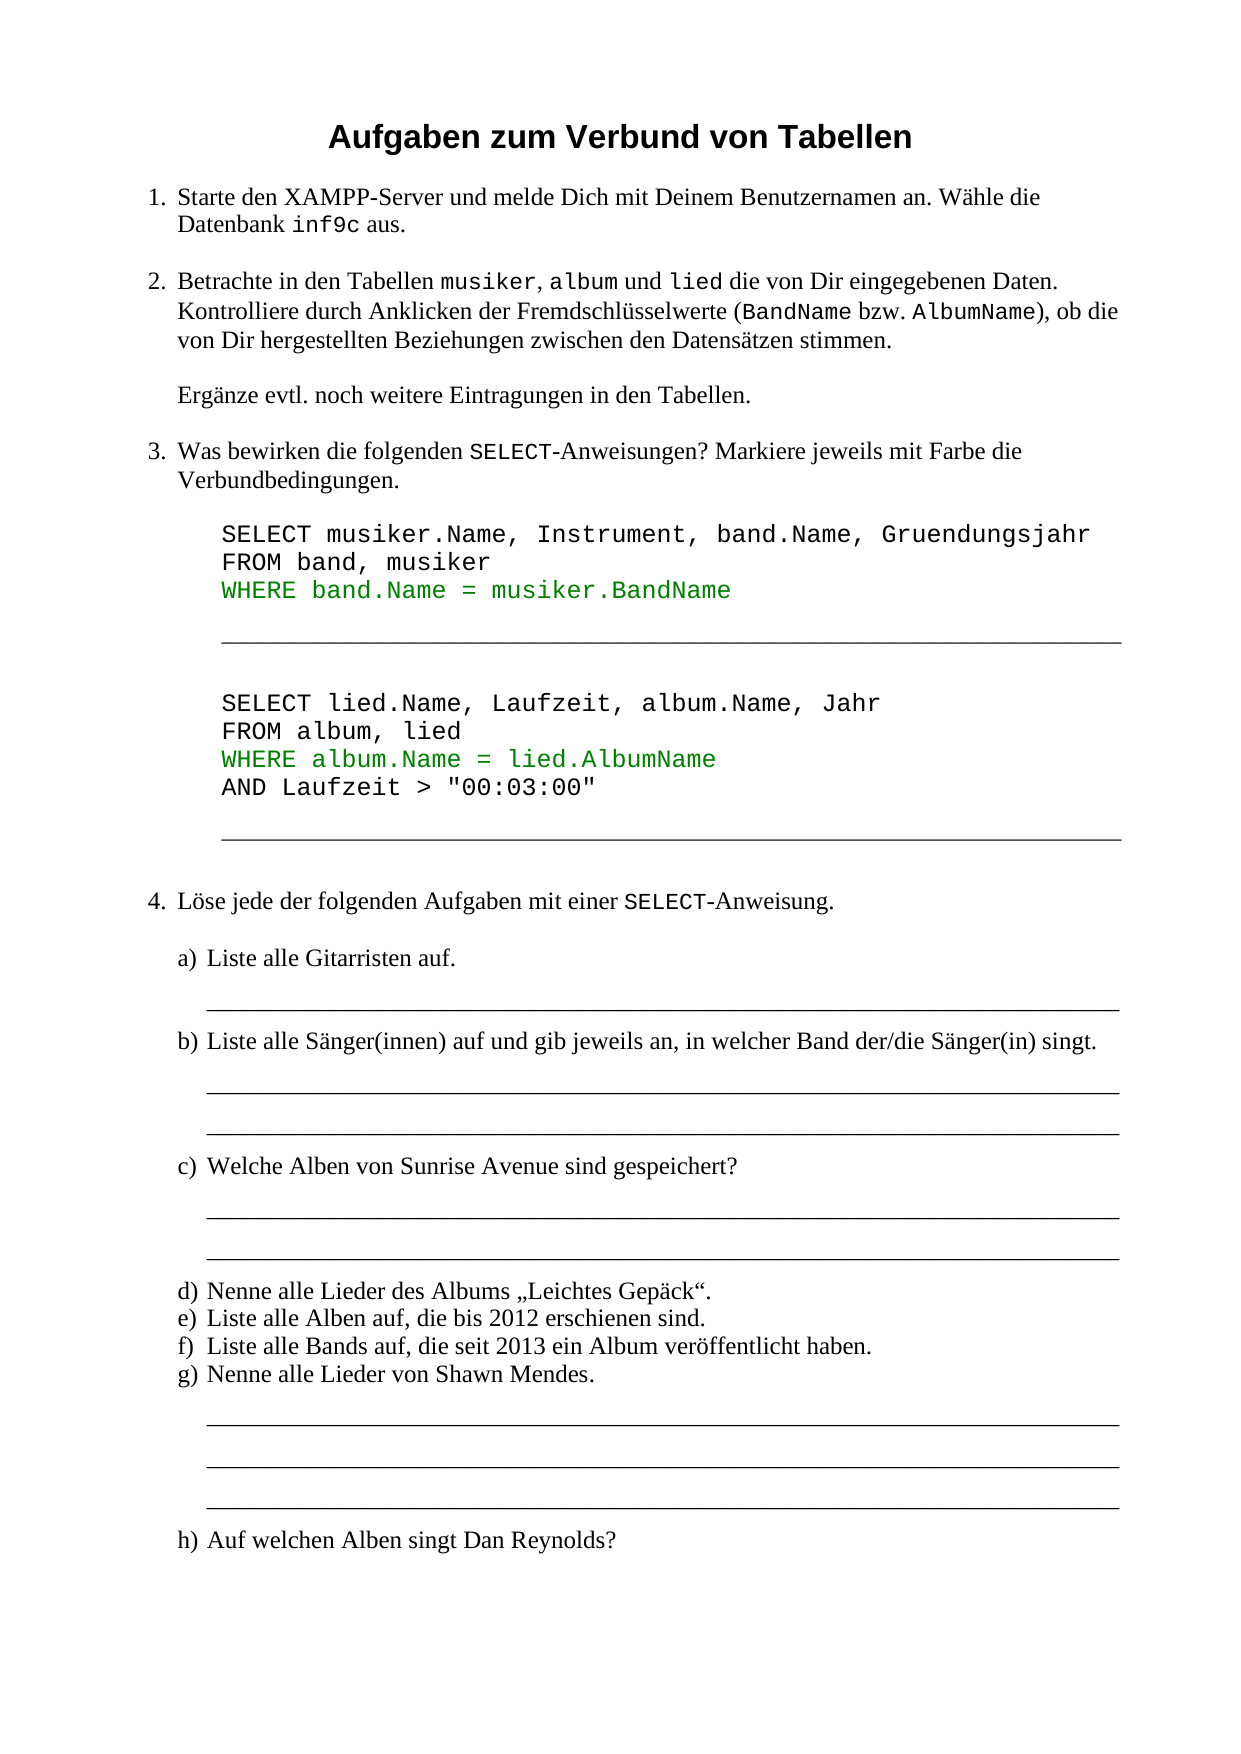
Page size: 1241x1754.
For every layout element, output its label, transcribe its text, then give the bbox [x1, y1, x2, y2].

list _________________________________________________________________________ [177, 1069, 1122, 1097]
list Starte den XAMPP-Server und melde Dich mit Deinem Benutzernamen an. Wähle die Datenbank inf9c aus. [148, 183, 1122, 240]
list SELECT musiker.Name, Instrument, band.Name, Gruendungsjahr [192, 522, 1122, 550]
list _________________________________________________________________________ [177, 1194, 1122, 1221]
text Aufgaben zum Verbund von Tabellen [118, 118, 1122, 155]
list SELECT lied.Name, Laufzeit, album.Name, Jahr [192, 690, 1122, 718]
list Nenne alle Lieder von Shawn Mendes. [177, 1360, 1122, 1388]
list FROM album, lied [192, 718, 1122, 747]
list _________________________________________________________________________ [177, 1235, 1122, 1263]
list WHERE album.Name = lied.AlbumName [192, 747, 1122, 775]
list Nenne alle Lieder des Albums „Leichtes Gepäck“. [177, 1277, 1122, 1304]
list Liste alle Sänger(innen) auf und gib jeweils an, in welcher Band der/die Sänger(in) singt. [177, 1027, 1122, 1055]
list Liste alle Bands auf, die seit 2013 ein Album veröffentlicht haben. [177, 1332, 1122, 1360]
list _________________________________________________________________________ [177, 1401, 1122, 1429]
list FROM band, musiker [192, 550, 1122, 578]
list _________________________________________________________________________ [177, 986, 1122, 1013]
list Was bewirken die folgenden SELECT-Anweisungen? Markiere jeweils mit Farbe die Verbundbedingungen. [148, 437, 1122, 494]
list _________________________________________________________________________ [177, 1484, 1122, 1512]
list _________________________________________________________________________ [177, 1111, 1122, 1138]
list Ergänze evtl. noch weitere Eintragungen in den Tabellen. [148, 381, 1122, 409]
list ____________________________________________________________ [192, 817, 1122, 846]
list Löse jede der folgenden Aufgaben mit einer SELECT-Anweisung. [148, 887, 1122, 917]
list AND Laufzeit > "00:03:00" [192, 775, 1122, 803]
list ____________________________________________________________ [192, 620, 1122, 648]
list Betrachte in den Tabellen musiker, album und lied die von Dir eingegebenen Daten. Kontrolliere durch Anklicken der Fremdschlüsselwerte (BandName bzw. AlbumName), ob die von Dir hergestellten Beziehungen zwischen den Datensätzen stimmen. [148, 267, 1122, 354]
list WHERE band.Name = musiker.BandName [192, 578, 1122, 606]
list Welche Alben von Sunrise Avenue sind gespeichert? [177, 1152, 1122, 1180]
list Liste alle Alben auf, die bis 2012 erschienen sind. [177, 1304, 1122, 1332]
list _________________________________________________________________________ [177, 1443, 1122, 1471]
list Liste alle Gitarristen auf. [177, 944, 1122, 972]
list Auf welchen Alben singt Dan Reynolds? [177, 1526, 1122, 1554]
